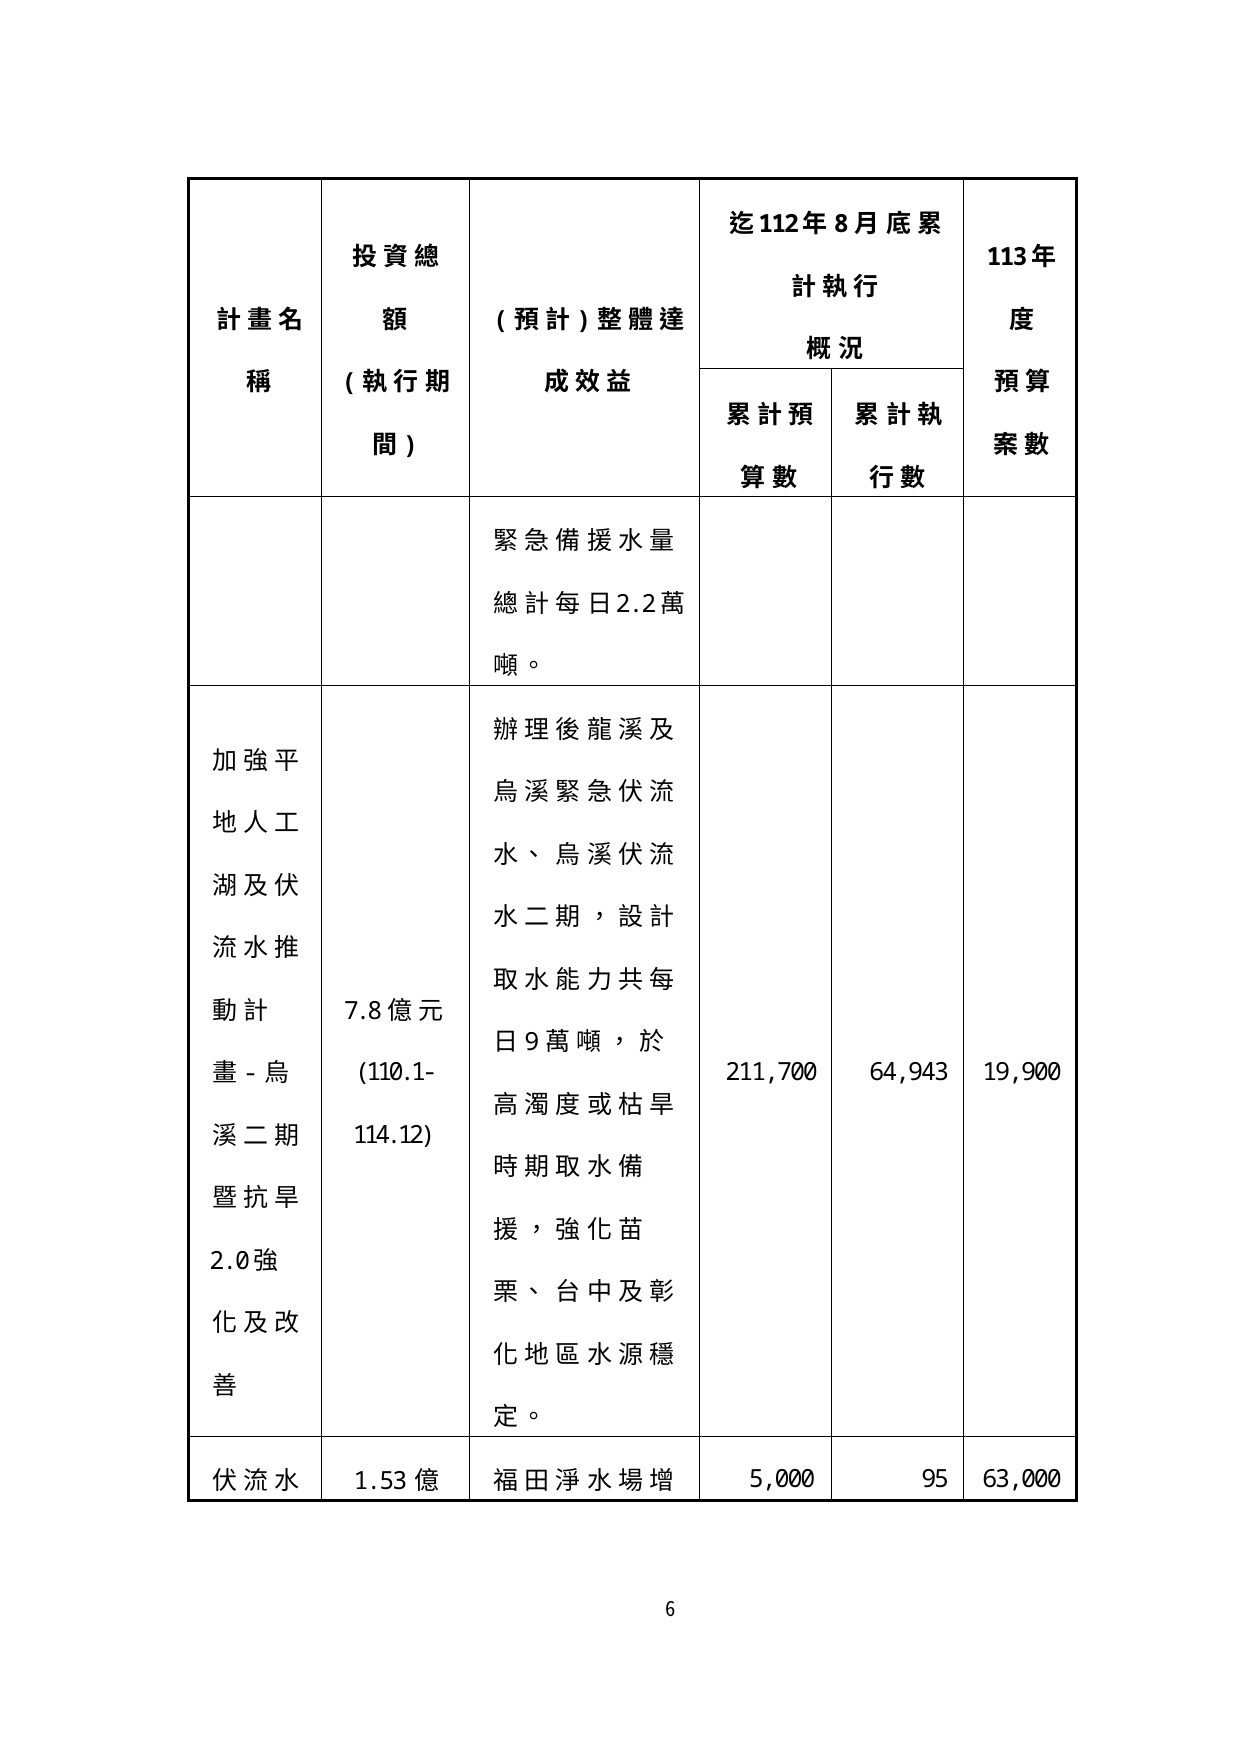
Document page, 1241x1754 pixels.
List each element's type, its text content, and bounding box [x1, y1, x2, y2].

table_cell [322, 497, 469, 684]
table_cell 累計預算數 [700, 369, 831, 496]
table_cell 7.8億元 (110.1-114.12) [322, 686, 469, 1436]
table_header 投資總額 (執行期間) [322, 180, 469, 496]
table_cell - [964, 497, 1075, 684]
table_cell 辦理後龍溪及烏溪緊急伏流水、烏溪伏流水二期，設計取水能力共每日9萬噸，於高濁度或枯旱時期取水備援，強化苗栗、台中及彰化地區水源穩定。 [470, 686, 699, 1436]
table_cell 緊急備援水量總計每日2.2萬噸。 [470, 497, 699, 684]
table_cell 5,000 [700, 1437, 831, 1499]
table_cell 95 [832, 1437, 963, 1499]
table_header 迄112年8月底累計執行 概況 [700, 180, 963, 368]
table_cell 63,000 [964, 1437, 1075, 1499]
table_cell [832, 497, 963, 684]
table_cell 211,700 [700, 686, 831, 1436]
table_cell 加強平地人工湖及伏流水推動計畫-烏溪二期暨抗旱2.0強化及改善 [190, 686, 321, 1436]
table_cell 19,900 [964, 686, 1075, 1436]
table_cell [190, 497, 321, 684]
table_cell 1.53億 [322, 1437, 469, 1499]
table_cell 64,943 [832, 686, 963, 1436]
table_cell 伏流水 [190, 1437, 321, 1499]
table_cell 累計執行數 [832, 369, 963, 496]
table_cell 福田淨水場增 [470, 1437, 699, 1499]
table_cell [700, 497, 831, 684]
table_header 計畫名稱 [190, 180, 321, 496]
table_header 113年度 預算案數 [964, 180, 1075, 496]
table_header (預計)整體達成效益 [470, 180, 699, 496]
